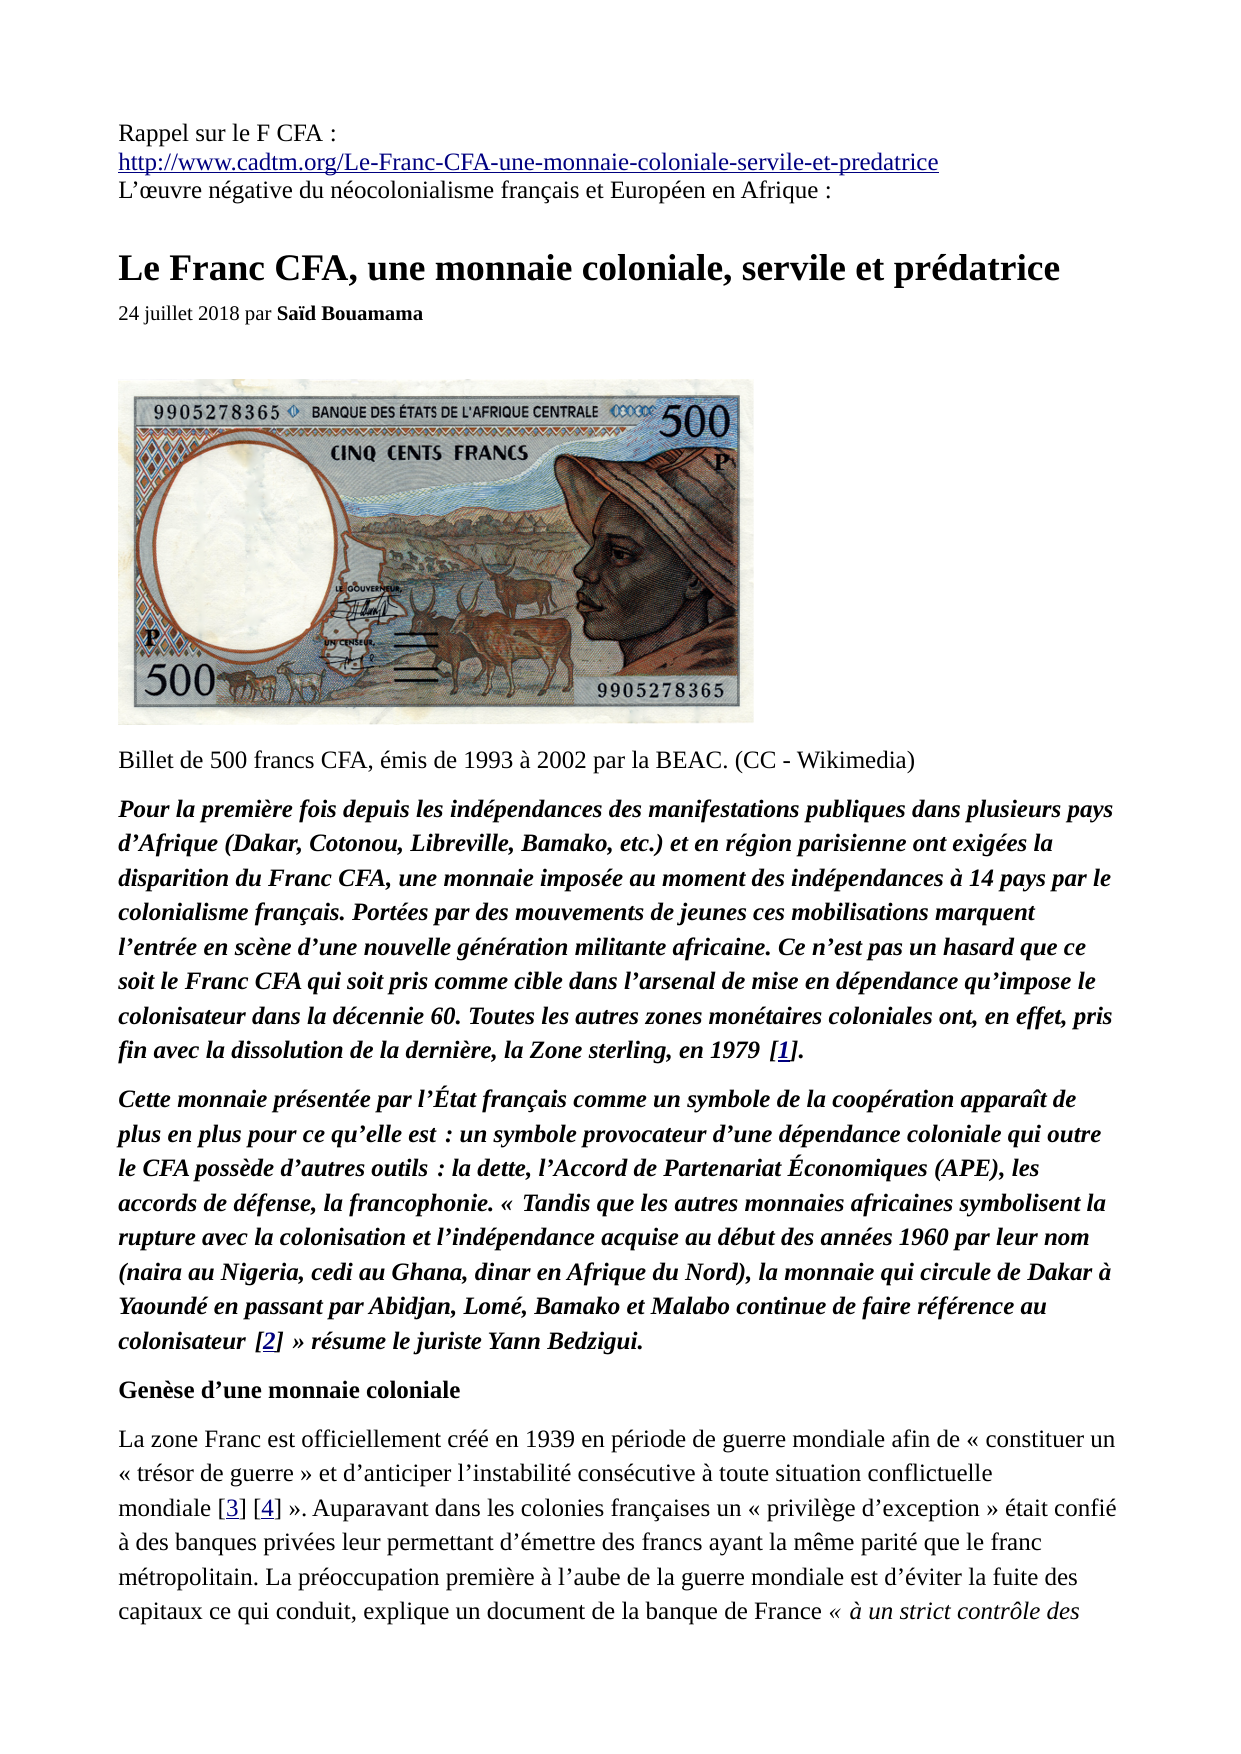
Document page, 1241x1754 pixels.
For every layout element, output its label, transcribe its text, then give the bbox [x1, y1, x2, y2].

text L’œuvre négative du néocolonialisme français et Européen en Afrique : [118, 176, 1122, 204]
picture [118, 379, 754, 725]
text Rappel sur le F CFA : [118, 118, 1122, 147]
text Pour la première fois depuis les indépendances des manifestations publiques dans plusieurs pays d’Afrique (Dakar, Cotonou, Libreville, Bamako, etc.) et en région parisienne ont exigées la disparition du Franc CFA, une monnaie imposée au moment des indépendances à 14 pays par le colonialisme français. Portées par des mouvements de jeunes ces mobilisations marquent l’entrée en scène d’une nouvelle génération militante africaine. Ce n’est pas un hasard que ce soit le Franc CFA qui soit pris comme cible dans l’arsenal de mise en dépendance qu’impose le colonisateur dans la décennie 60. Toutes les autres zones monétaires coloniales ont, en effet, pris fin avec la dissolution de la dernière, la Zone sterling, en 1979 [1]. [118, 794, 1122, 1064]
text Cette monnaie présentée par l’État français comme un symbole de la coopération apparaît de plus en plus pour ce qu’elle est : un symbole provocateur d’une dépendance coloniale qui outre le CFA possède d’autres outils : la dette, l’Accord de Partenariat Économiques (APE), les accords de défense, la francophonie. « Tandis que les autres monnaies africaines symbolisent la rupture avec la colonisation et l’indépendance acquise au début des années 1960 par leur nom (naira au Nigeria, cedi au Ghana, dinar en Afrique du Nord), la monnaie qui circule de Dakar à Yaoundé en passant par Abidjan, Lomé, Bamako et Malabo continue de faire référence au colonisateur [2] » résume le juriste Yann Bedzigui. [118, 1084, 1122, 1354]
text Genèse d’une monnaie coloniale [118, 1375, 1122, 1403]
text 24 juillet 2018 par Saïd Bouamama [118, 301, 1122, 325]
text http://www.cadtm.org/Le-Franc-CFA-une-monnaie-coloniale-servile-et-predatrice [118, 147, 1122, 176]
subtitle Le Franc CFA, une monnaie coloniale, servile et prédatrice [118, 246, 1122, 289]
text Billet de 500 francs CFA, émis de 1993 à 2002 par la BEAC. (CC - Wikimedia) [118, 745, 1122, 774]
text La zone Franc est officiellement créé en 1939 en période de guerre mondiale afin de « constituer un « trésor de guerre » et d’anticiper l’instabilité consécutive à toute situation conflictuelle mondiale [3] [4] ». Auparavant dans les colonies françaises un « privilège d’exception » était confié à des banques privées leur permettant d’émettre des francs ayant la même parité que le franc métropolitain. La préoccupation première à l’aube de la guerre mondiale est d’éviter la fuite des capitaux ce qui conduit, explique un document de la banque de France « à un strict contrôle des [118, 1424, 1122, 1625]
